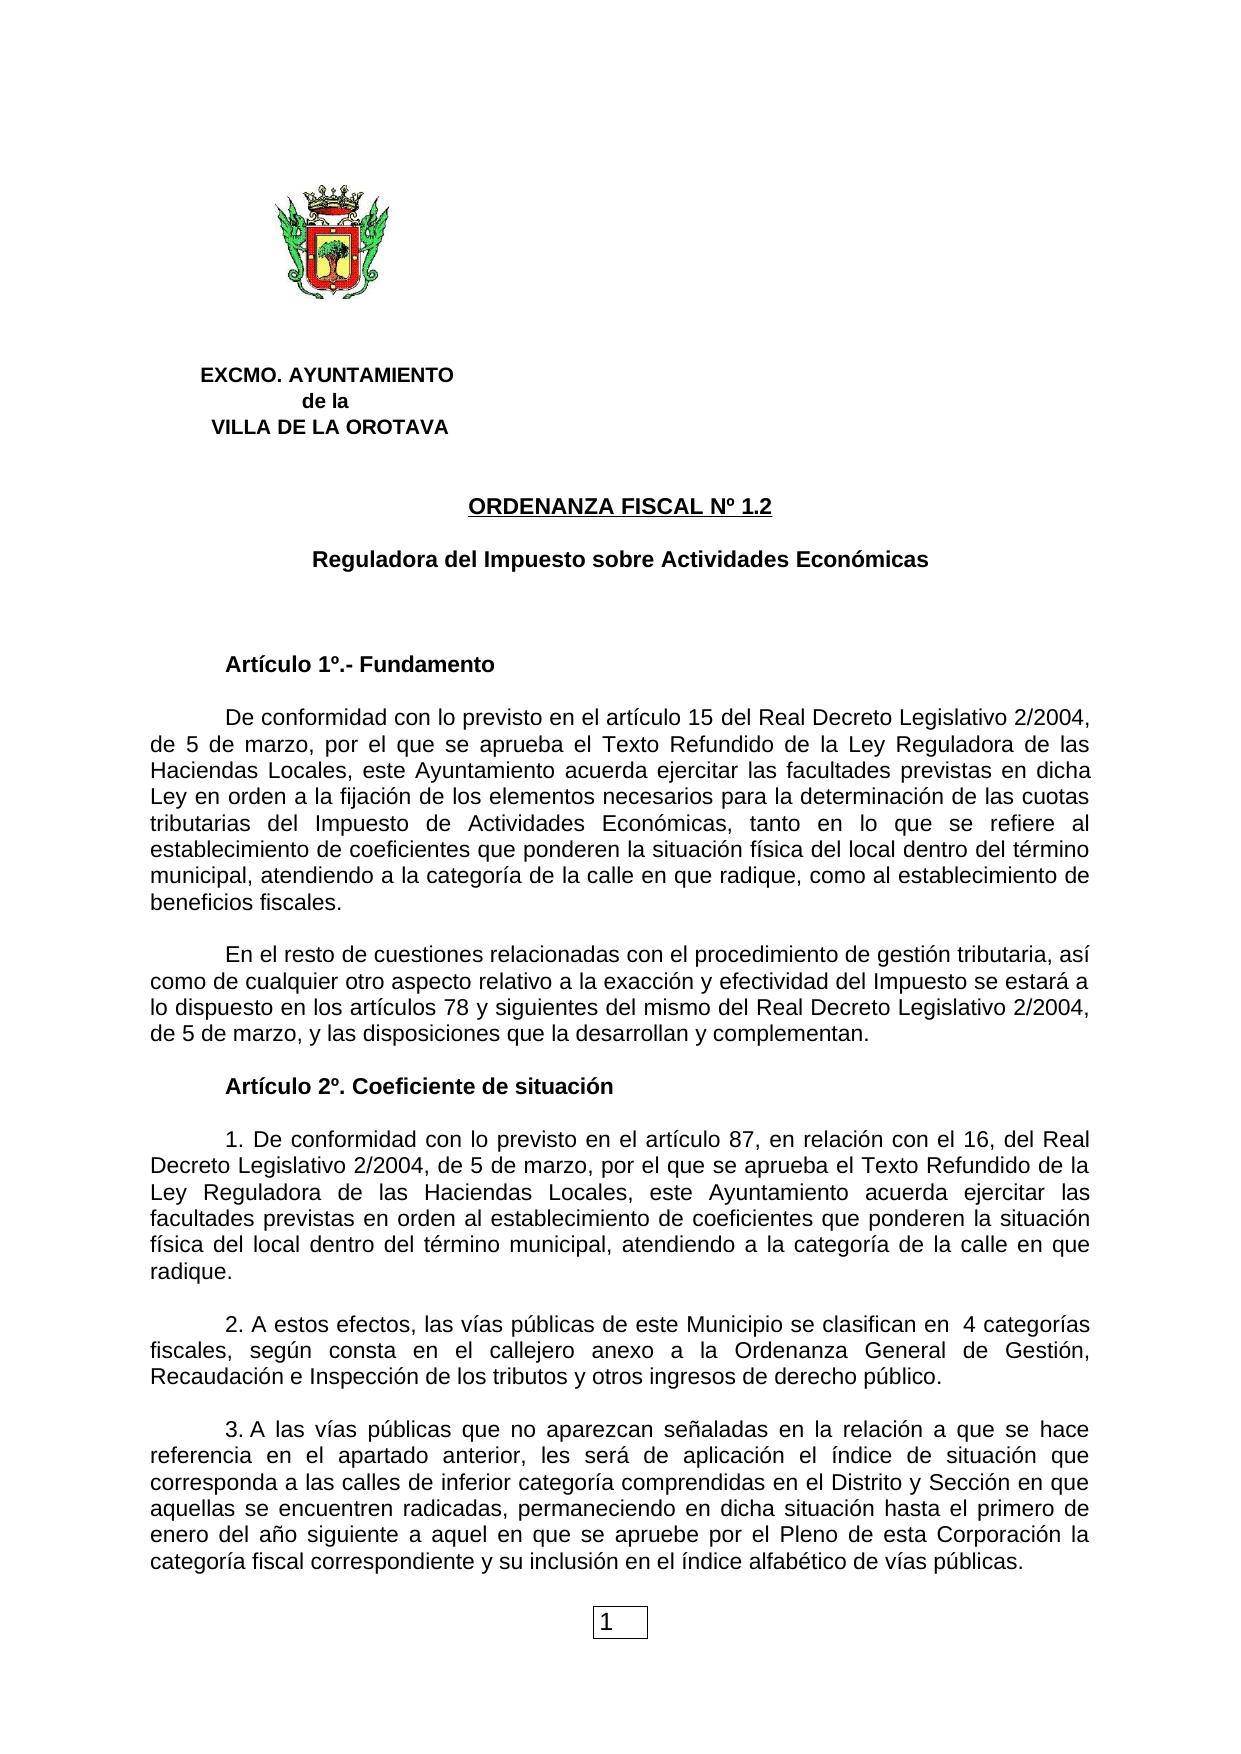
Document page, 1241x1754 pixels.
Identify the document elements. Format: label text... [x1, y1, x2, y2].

text ORDENANZA FISCAL Nº 1.2 [199, 493, 1042, 519]
picture [275, 185, 390, 299]
text de la [195, 389, 455, 413]
subtitle Reguladora del Impuesto sobre Actividades Económicas [199, 546, 1042, 572]
list De conformidad con lo previsto en el artículo 87, en relación con el 16, del Real Decreto Legislativo 2/2004, de 5 de marzo, por el que se aprueba el Texto Refundido de la Ley Reguladora de las Haciendas Locales, este Ayuntamiento acuerda ejercitar las facultades previstas en orden al establecimiento de coeficientes que ponderen la situación física del local dentro del término municipal, atendiendo a la categoría de la calle en que radique. [150, 1126, 1091, 1284]
list A las vías públicas que no aparezcan señaladas en la relación a que se hace referencia en el apartado anterior, les será de aplicación el índice de situación que corresponda a las calles de inferior categoría comprendidas en el Distrito y Sección en que aquellas se encuentren radicadas, permaneciendo en dicha situación hasta el primero de enero del año siguiente a aquel en que se apruebe por el Pleno de esta Corporación la categoría fiscal correspondiente y su inclusión en el índice alfabético de vías públicas. [150, 1416, 1091, 1574]
text EXCMO. AYUNTAMIENTO [199, 363, 455, 387]
text VILLA DE LA OROTAVA [199, 414, 461, 438]
text Artículo 1º.- Fundamento [225, 651, 1103, 677]
list A estos efectos, las vías públicas de este Municipio se clasifican en 4 categorías fiscales, según consta en el callejero anexo a la Ordenanza General de Gestión, Recaudación e Inspección de los tributos y otros ingresos de derecho público. [150, 1311, 1090, 1389]
text De conformidad con lo previsto en el artículo 15 del Real Decreto Legislativo 2/2004, de 5 de marzo, por el que se aprueba el Texto Refundido de la Ley Reguladora de las Haciendas Locales, este Ayuntamiento acuerda ejercitar las facultades previstas en dicha Ley en orden a la fijación de los elementos necesarios para la determinación de las cuotas tributarias del Impuesto de Actividades Económicas, tanto en lo que se refiere al establecimiento de coeficientes que ponderen la situación física del local dentro del término municipal, atendiendo a la categoría de la calle en que radique, como al establecimiento de beneficios fiscales. [150, 704, 1091, 915]
subtitle Artículo 2º. Coeficiente de situación [225, 1073, 1103, 1099]
text En el resto de cuestiones relacionadas con el procedimiento de gestión tributaria, así como de cualquier otro aspecto relativo a la exacción y efectividad del Impuesto se estará a lo dispuesto en los artículos 78 y siguientes del mismo del Real Decreto Legislativo 2/2004, de 5 de marzo, y las disposiciones que la desarrollan y complementan. [150, 941, 1090, 1047]
